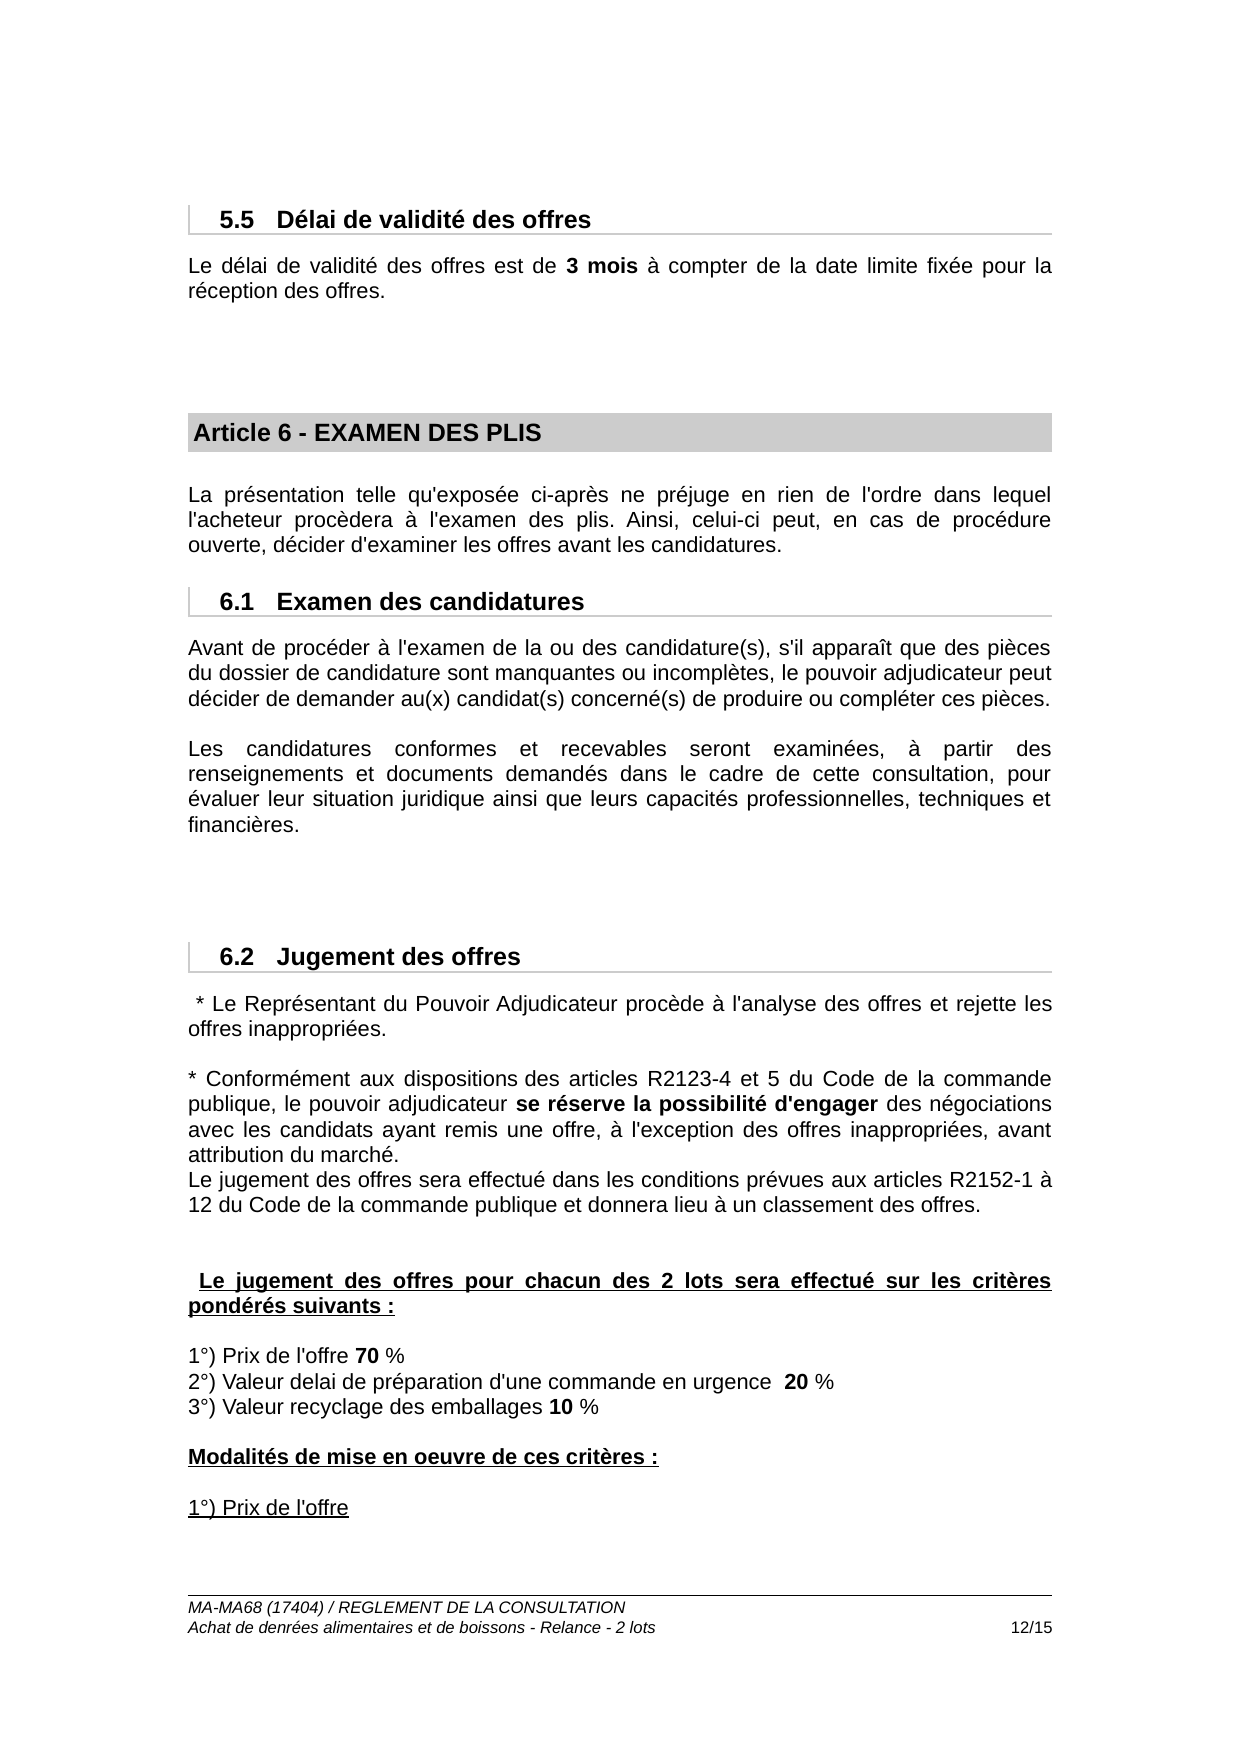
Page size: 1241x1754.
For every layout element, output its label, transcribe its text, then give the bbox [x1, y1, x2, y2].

text 1°) Prix de l'offre [188, 1494, 1052, 1520]
text Le délai de validité des offres est de 3 mois à compter de la date limite fixée pour la réception des offres. [188, 253, 1052, 303]
text * Conformément aux dispositions des articles R2123-4 et 5 du Code de la commande publique, le pouvoir adjudicateur se réserve la possibilité d'engager des négociations avec les candidats ayant remis une offre, à l'exception des offres inappropriées, avant attribution du marché. [188, 1066, 1052, 1167]
text Modalités de mise en oeuvre de ces critères : [188, 1444, 1052, 1469]
text Les candidatures conformes et recevables seront examinées, à partir des renseignements et documents demandés dans le cadre de cette consultation, pour évaluer leur situation juridique ainsi que leurs capacités professionnelles, techniques et financières. [188, 736, 1052, 837]
text Le jugement des offres sera effectué dans les conditions prévues aux articles R2152-1 à 12 du Code de la commande publique et donnera lieu à un classement des offres. [188, 1167, 1052, 1217]
subtitle EXAMEN DES PLIS [190, 415, 1050, 450]
text Avant de procéder à l'examen de la ou des candidature(s), s'il apparaît que des pièces du dossier de candidature sont manquantes ou incomplètes, le pouvoir adjudicateur peut décider de demander au(x) candidat(s) concerné(s) de produire ou compléter ces pièces. [188, 635, 1052, 711]
text 2°) Valeur delai de préparation d'une commande en urgence 20 % [188, 1368, 1052, 1394]
text Le jugement des offres pour chacun des 2 lots sera effectué sur les critères pondérés suivants : [188, 1268, 1052, 1318]
subtitle Examen des candidatures [190, 587, 1052, 615]
text La présentation telle qu'exposée ci-après ne préjuge en rien de l'ordre dans lequel l'acheteur procèdera à l'examen des plis. Ainsi, celui-ci peut, en cas de procédure ouverte, décider d'examiner les offres avant les candidatures. [188, 481, 1052, 557]
text 1°) Prix de l'offre 70 % [188, 1343, 1052, 1368]
text * Le Représentant du Pouvoir Adjudicateur procède à l'analyse des offres et rejette les offres inappropriées. [188, 990, 1052, 1041]
text 3°) Valeur recyclage des emballages 10 % [188, 1394, 1052, 1419]
subtitle Jugement des offres [190, 942, 1052, 971]
subtitle Délai de validité des offres [188, 204, 1052, 233]
